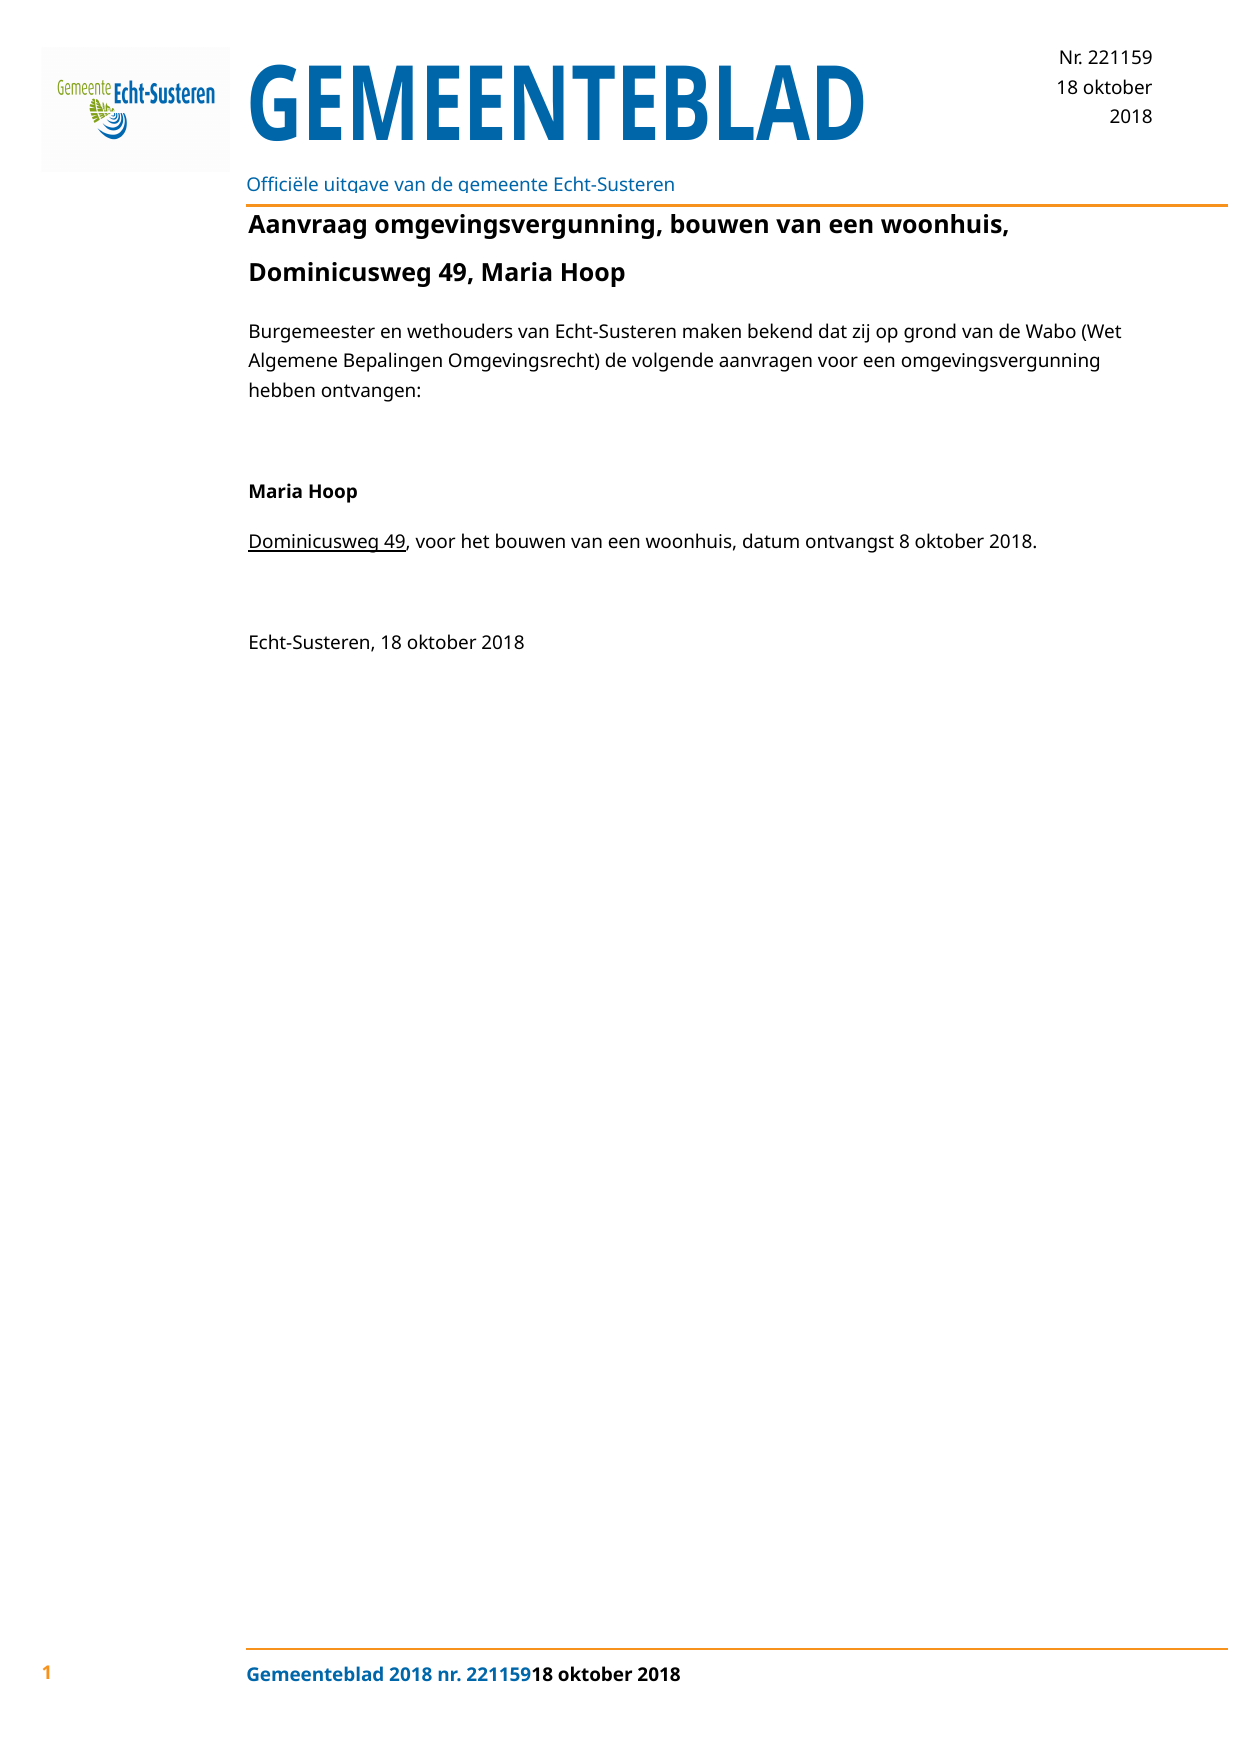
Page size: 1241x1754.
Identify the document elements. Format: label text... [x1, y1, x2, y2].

text Maria Hoop [248, 478, 1152, 504]
text Aanvraag omgevingsvergunning, bouwen van een woonhuis, Dominicusweg 49, Maria Hoop [248, 207, 1152, 288]
text Echt-Susteren, 18 oktober 2018 [248, 629, 1152, 655]
text Dominicusweg 49, voor het bouwen van een woonhuis, datum ontvangst 8 oktober 2018. [248, 528, 1152, 554]
text Burgemeester en wethouders van Echt-Susteren maken bekend dat zij op grond van de Wabo (Wet Algemene Bepalingen Omgevingsrecht) de volgende aanvragen voor een omgevingsvergunning hebben ontvangen: [248, 318, 1152, 403]
picture [41, 47, 231, 172]
